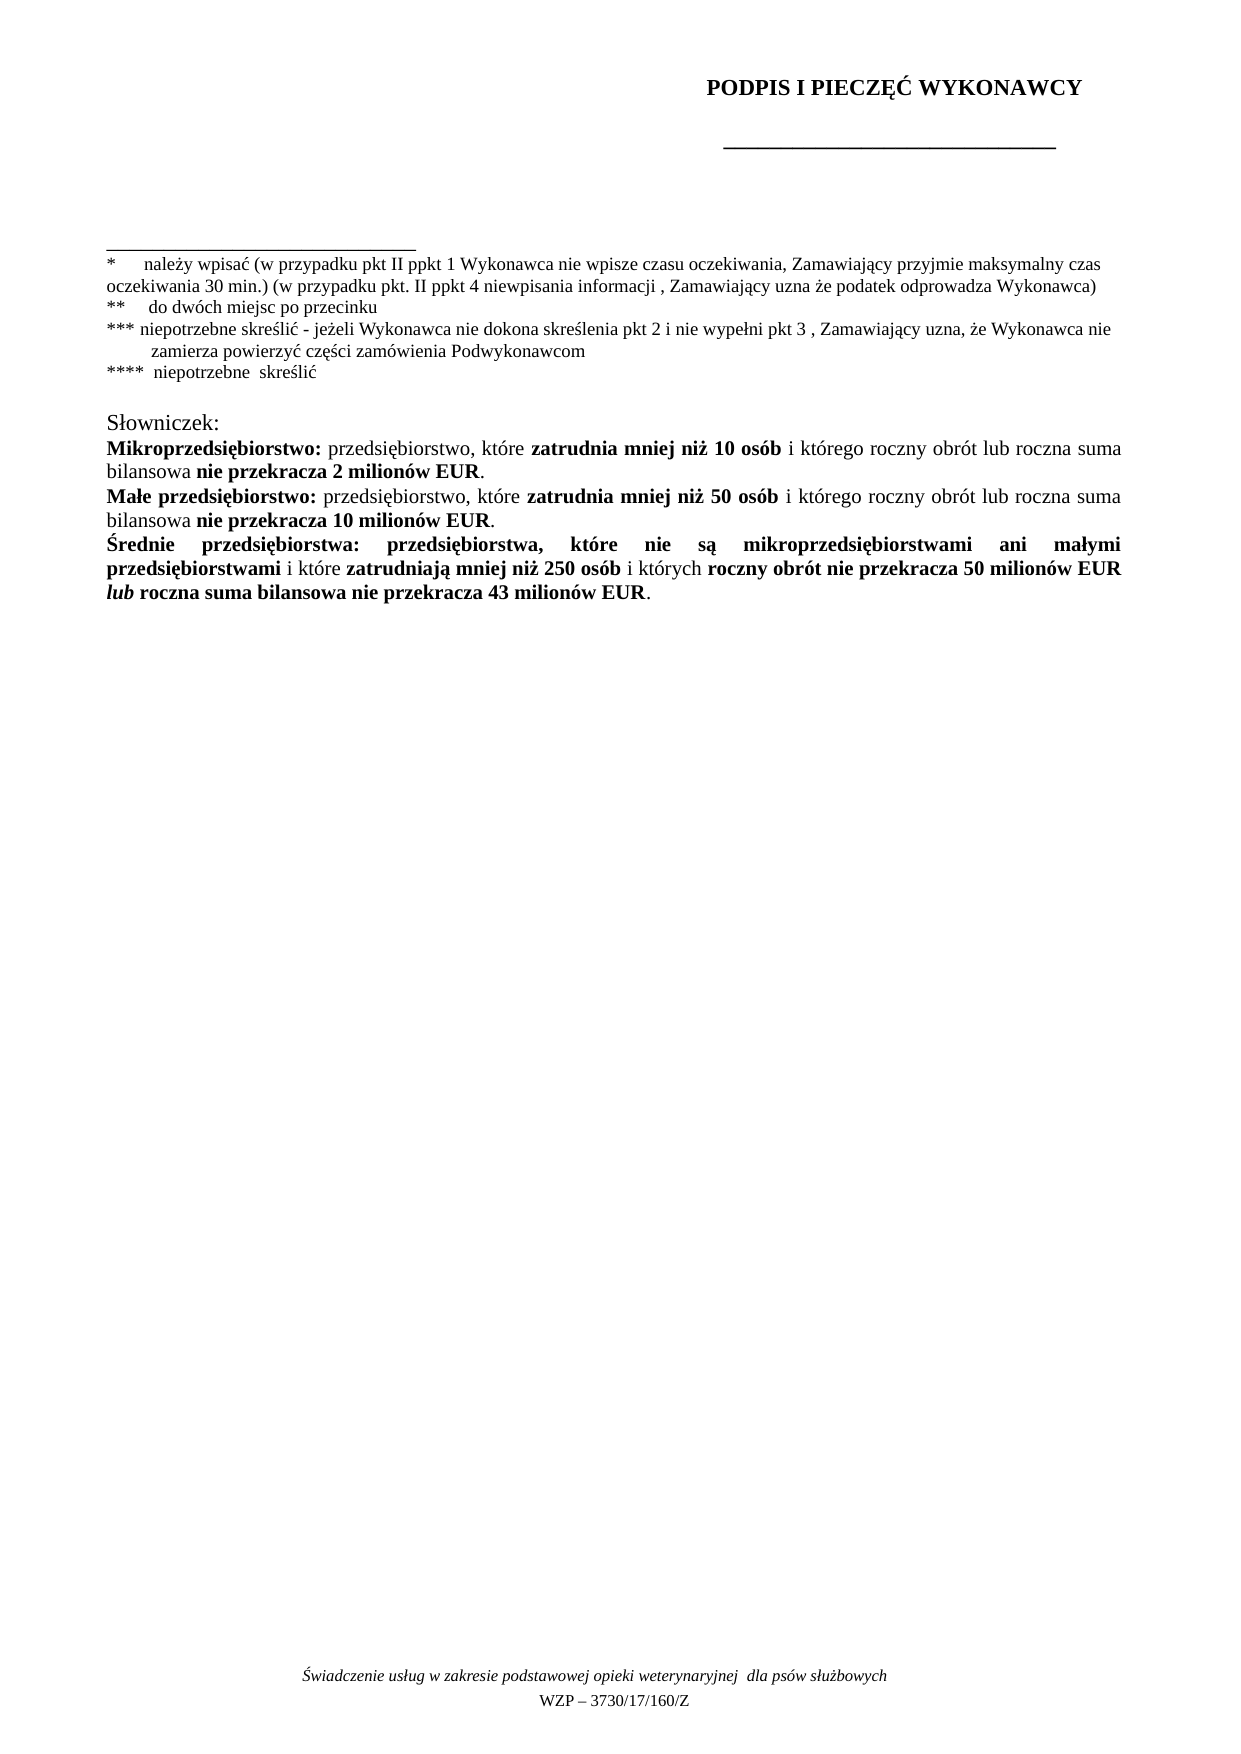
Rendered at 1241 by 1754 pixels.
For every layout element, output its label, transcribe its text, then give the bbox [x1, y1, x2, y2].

text Słowniczek: [106, 409, 1122, 435]
text ___________________________ [106, 227, 1122, 253]
text Średnie przedsiębiorstwa: przedsiębiorstwa, które nie są mikroprzedsiębiorstwami ani małymi przedsiębiorstwami i które zatrudniają mniej niż 250 osób i których roczny obrót nie przekracza 50 milionów EUR lub roczna suma bilansowa nie przekracza 43 milionów EUR. [106, 532, 1122, 604]
text _____________________________ [106, 125, 1122, 151]
text Małe przedsiębiorstwo: przedsiębiorstwo, które zatrudnia mniej niż 50 osób i którego roczny obrót lub roczna suma bilansowa nie przekracza 10 milionów EUR. [106, 483, 1122, 532]
text ** do dwóch miejsc po przecinku [106, 296, 1122, 318]
text * należy wpisać (w przypadku pkt II ppkt 1 Wykonawca nie wpisze czasu oczekiwania, Zamawiający przyjmie maksymalny czas oczekiwania 30 min.) (w przypadku pkt. II ppkt 4 niewpisania informacji , Zamawiający uzna że podatek odprowadza Wykonawca) [106, 253, 1122, 296]
text Mikroprzedsiębiorstwo: przedsiębiorstwo, które zatrudnia mniej niż 10 osób i którego roczny obrót lub roczna suma bilansowa nie przekracza 2 milionów EUR. [106, 435, 1122, 483]
text PODPIS I PIECZĘĆ WYKONAWCY [706, 74, 1122, 100]
text *** niepotrzebne skreślić - jeżeli Wykonawca nie dokona skreślenia pkt 2 i nie wypełni pkt 3 , Zamawiający uzna, że Wykonawca nie zamierza powierzyć części zamówienia Podwykonawcom [106, 318, 1122, 361]
text **** niepotrzebne skreślić [106, 361, 1122, 383]
